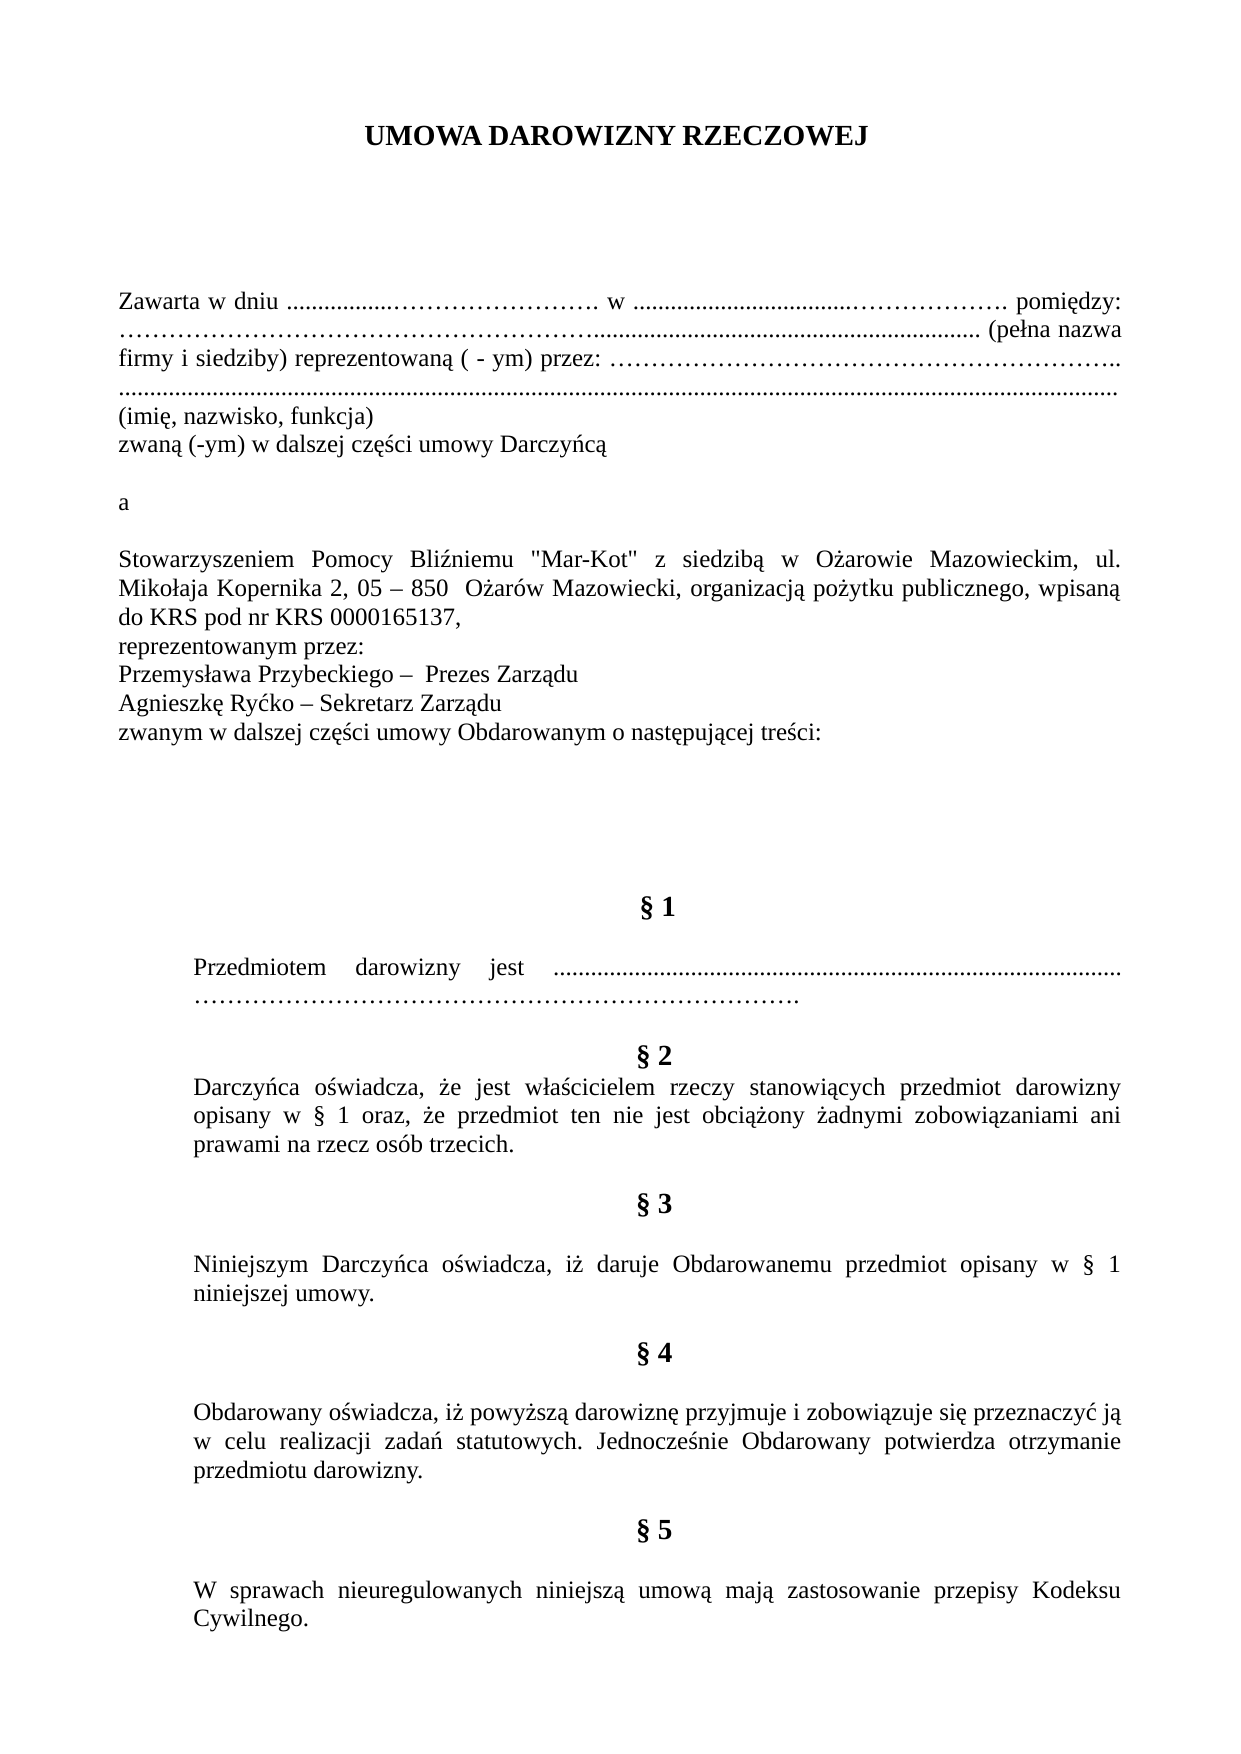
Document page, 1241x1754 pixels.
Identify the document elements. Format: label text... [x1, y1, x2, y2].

text reprezentowanym przez: [118, 631, 1122, 659]
text Przemysława Przybeckiego – Prezes Zarządu [118, 659, 1122, 688]
list Przedmiotem darowizny jest ........................................................................................... ………………………………………………………………. [156, 952, 1122, 1009]
text a [118, 487, 1122, 516]
list Darczyńca oświadcza, że jest właścicielem rzeczy stanowiących przedmiot darowizny opisany w § 1 oraz, że przedmiot ten nie jest obciążony żadnymi zobowiązaniami ani prawami na rzecz osób trzecich. [156, 1072, 1122, 1158]
text UMOWA DAROWIZNY RZECZOWEJ [118, 118, 1122, 152]
list § 2 [156, 1038, 1122, 1072]
text Stowarzyszeniem Pomocy Bliźniemu "Mar-Kot" z siedzibą w Ożarowie Mazowieckim, ul. Mikołaja Kopernika 2, 05 – 850 Ożarów Mazowiecki, organizacją pożytku publicznego, wpisaną do KRS pod nr KRS 0000165137, [118, 544, 1122, 631]
text zwaną (-ym) w dalszej części umowy Darczyńcą [118, 429, 1122, 458]
list Obdarowany oświadcza, iż powyższą darowiznę przyjmuje i zobowiązuje się przeznaczyć ją w celu realizacji zadań statutowych. Jednocześnie Obdarowany potwierdza otrzymanie przedmiotu darowizny. [156, 1397, 1122, 1484]
text Agnieszkę Ryćko – Sekretarz Zarządu [118, 688, 1122, 717]
list § 1 [156, 889, 1122, 923]
list W sprawach nieuregulowanych niniejszą umową mają zastosowanie przepisy Kodeksu Cywilnego. [156, 1575, 1122, 1632]
list § 4 [156, 1335, 1122, 1369]
list § 5 [156, 1512, 1122, 1546]
list § 3 [156, 1187, 1122, 1220]
list Niniejszym Darczyńca oświadcza, iż daruje Obdarowanemu przedmiot opisany w § 1 niniejszej umowy. [156, 1249, 1122, 1306]
text Zawarta w dniu .................……………………. w ...................................………………. pomiędzy: ………………………………………………….............................................................. (pełna nazwa firmy i siedziby) reprezentowaną ( - ym) przez: …………………………………………………….. ................................................................................................................................................................(imię, nazwisko, funkcja) [118, 286, 1122, 429]
text zwanym w dalszej części umowy Obdarowanym o następującej treści: [118, 717, 1122, 746]
